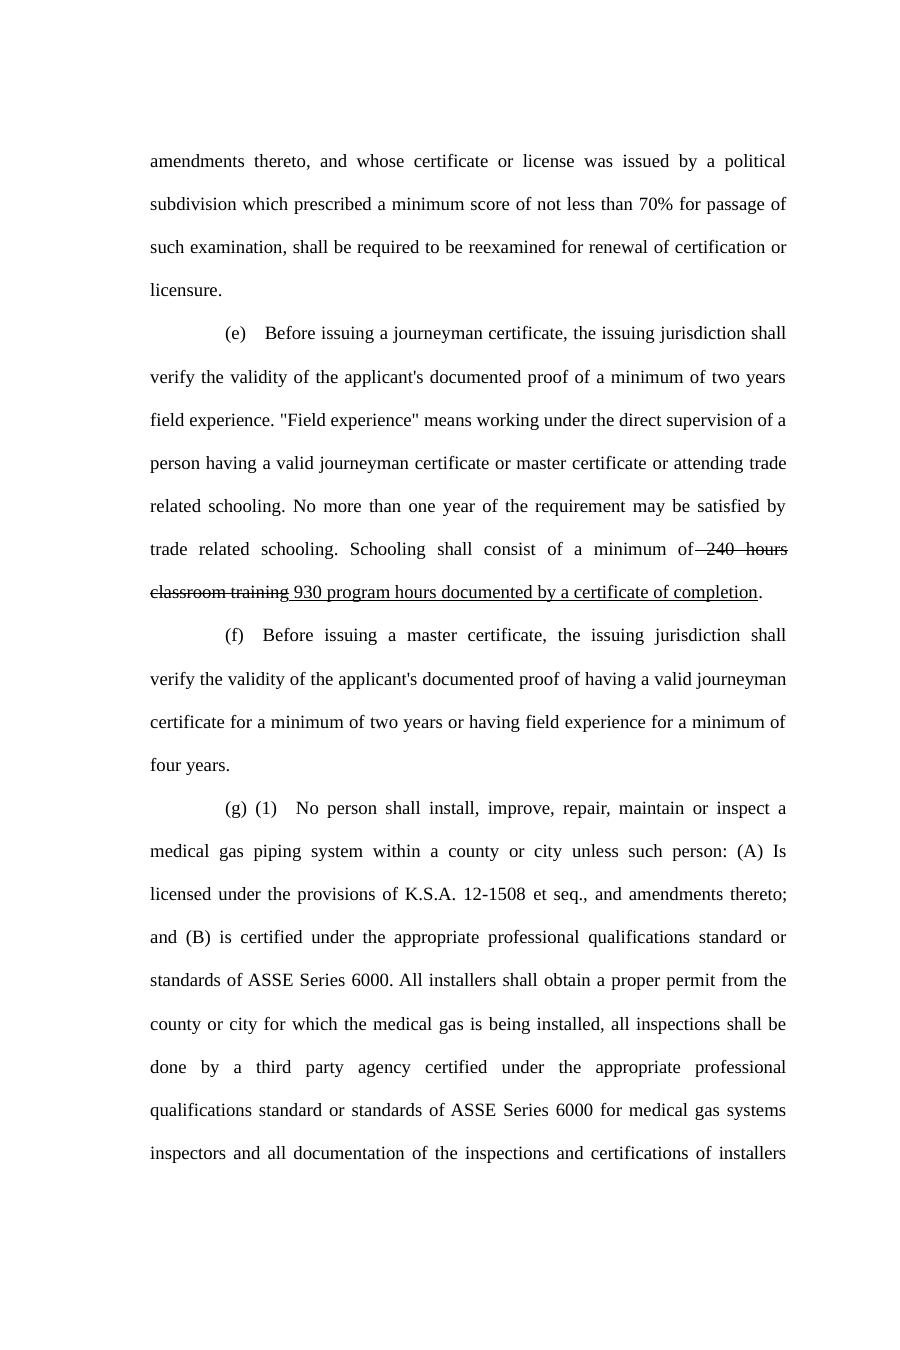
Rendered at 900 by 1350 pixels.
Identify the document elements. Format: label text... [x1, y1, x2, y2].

text (e) Before issuing a journeyman certificate, the issuing jurisdiction shall verify the validity of the applicant's documented proof of a minimum of two years field experience. "Field experience" means working under the direct supervision of a person having a valid journeyman certificate or master certificate or attending trade related schooling. No more than one year of the requirement may be satisfied by trade related schooling. Schooling shall consist of a minimum of 240 hours classroom training 930 program hours documented by a certificate of completion. [150, 322, 787, 603]
text amendments thereto, and whose certificate or license was issued by a political subdivision which prescribed a minimum score of not less than 70% for passage of such examination, shall be required to be reexamined for renewal of certification or licensure. [150, 150, 787, 301]
text (g) (1) No person shall install, improve, repair, maintain or inspect a medical gas piping system within a county or city unless such person: (A) Is licensed under the provisions of K.S.A. 12-1508 et seq., and amendments thereto; and (B) is certified under the appropriate professional qualifications standard or standards of ASSE Series 6000. All installers shall obtain a proper permit from the county or city for which the medical gas is being installed, all inspections shall be done by a third party agency certified under the appropriate professional qualifications standard or standards of ASSE Series 6000 for medical gas systems inspectors and all documentation of the inspections and certifications of installers [150, 797, 787, 1163]
text (f) Before issuing a master certificate, the issuing jurisdiction shall verify the validity of the applicant's documented proof of having a valid journeyman certificate for a minimum of two years or having field experience for a minimum of four years. [150, 624, 787, 775]
